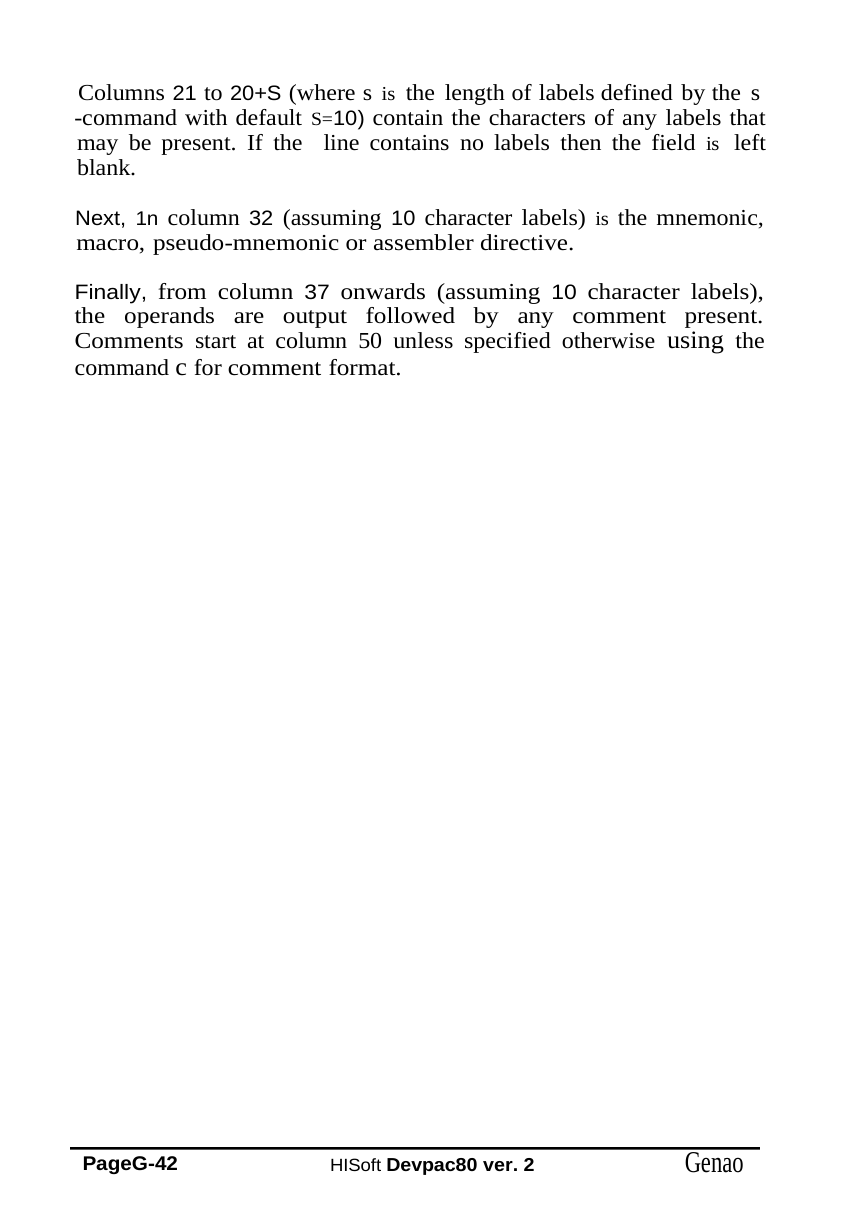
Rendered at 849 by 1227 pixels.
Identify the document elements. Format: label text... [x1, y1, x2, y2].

text -command with default S=10) contain the characters of any labels that may be present. If the line contains no labels then the field is left blank. [74, 105, 766, 181]
text Finally, from column 37 onwards (assuming 10 character labels), the operands are output followed by any comment present. Comments start at column 50 unless specified otherwise using the command c for comment format. [74, 280, 764, 381]
text Next, 1n column 32 (assuming 10 character labels) is the mnemonic, macro, pseudo-mnemonic or assembler directive. [75, 205, 764, 255]
text Columns 21 to 20+S (where s is the length of labels defined by the s [78, 80, 809, 105]
